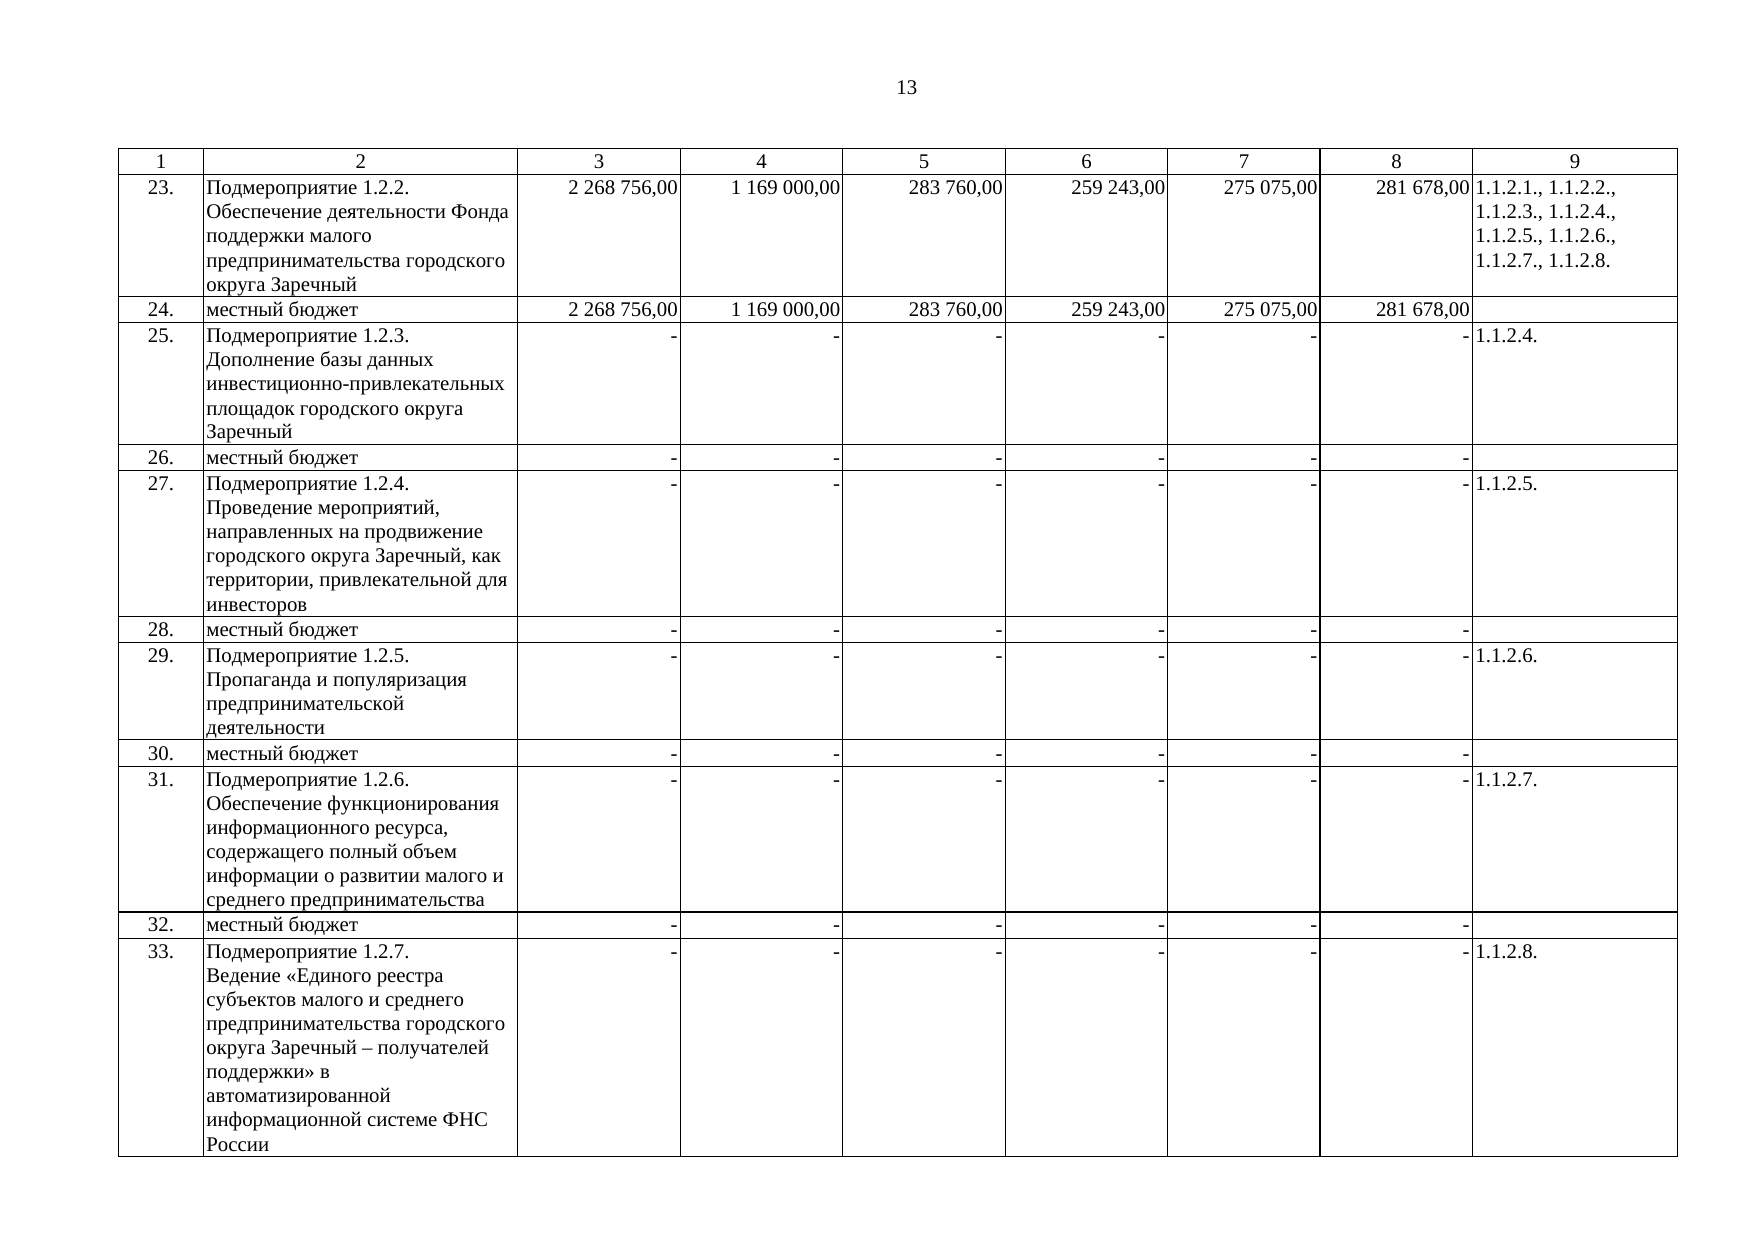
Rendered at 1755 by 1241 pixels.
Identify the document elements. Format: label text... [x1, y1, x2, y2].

table_header 4 [681, 149, 842, 174]
table_cell - [1006, 323, 1167, 443]
table_cell - [518, 939, 680, 1156]
table_cell 281 678,00 [1321, 297, 1472, 322]
table_cell - [681, 740, 842, 766]
table_cell - [1006, 740, 1167, 766]
table_cell 29. [119, 643, 203, 739]
table_cell 1 169 000,00 [681, 297, 842, 322]
table_cell 2 268 756,00 [518, 297, 680, 322]
table_cell [1473, 617, 1677, 642]
table_header 9 [1473, 149, 1677, 174]
table_cell - [518, 617, 680, 642]
table_cell местный бюджет [204, 913, 517, 938]
table_cell 1.1.2.7. [1473, 767, 1677, 911]
table_cell 275 075,00 [1168, 175, 1319, 296]
table_cell 33. [119, 939, 203, 1156]
table_cell - [843, 767, 1005, 911]
table_cell - [843, 913, 1005, 938]
table_cell 1 169 000,00 [681, 175, 842, 296]
table_cell - [1168, 445, 1319, 470]
table_cell 259 243,00 [1006, 175, 1167, 296]
table_cell [1473, 445, 1677, 470]
table_cell - [681, 913, 842, 938]
table_cell 27. [119, 471, 203, 616]
table_cell - [843, 643, 1005, 739]
table_cell - [1321, 939, 1472, 1156]
table_cell местный бюджет [204, 617, 517, 642]
table_cell 32. [119, 913, 203, 938]
table_cell 1.1.2.8. [1473, 939, 1677, 1156]
table_cell - [1006, 643, 1167, 739]
table_cell - [1321, 445, 1472, 470]
table_cell Подмероприятие 1.2.4. Проведение мероприятий, направленных на продвижение городского округа Заречный, как территории, привлекательной для инвесторов [204, 471, 517, 616]
table_cell 283 760,00 [843, 175, 1005, 296]
table_cell - [1168, 323, 1319, 443]
table_cell - [1006, 939, 1167, 1156]
table_cell 281 678,00 [1321, 175, 1472, 296]
table_header 3 [518, 149, 680, 174]
table_cell 275 075,00 [1168, 297, 1319, 322]
table_cell [1473, 297, 1677, 322]
table_header 6 [1006, 149, 1167, 174]
table_cell - [1321, 643, 1472, 739]
table_cell - [681, 767, 842, 911]
table_cell - [518, 767, 680, 911]
table_cell - [518, 913, 680, 938]
table_cell - [1168, 939, 1319, 1156]
table_cell - [1006, 913, 1167, 938]
table_cell - [518, 445, 680, 470]
table_cell 24. [119, 297, 203, 322]
table_cell Подмероприятие 1.2.5. Пропаганда и популяризация предпринимательской деятельности [204, 643, 517, 739]
table_cell - [1168, 617, 1319, 642]
table_cell Подмероприятие 1.2.3. Дополнение базы данных инвестиционно-привлекательных площадок городского округа Заречный [204, 323, 517, 443]
table_cell 1.1.2.5. [1473, 471, 1677, 616]
table_cell - [681, 617, 842, 642]
table_cell 283 760,00 [843, 297, 1005, 322]
table_cell - [843, 740, 1005, 766]
table_cell 30. [119, 740, 203, 766]
table_cell местный бюджет [204, 445, 517, 470]
table_cell - [518, 323, 680, 443]
table_cell - [681, 643, 842, 739]
table_cell - [1006, 445, 1167, 470]
table_cell [1473, 740, 1677, 766]
table_cell - [1168, 643, 1319, 739]
table_cell - [1006, 471, 1167, 616]
table_cell 31. [119, 767, 203, 911]
table_header 5 [843, 149, 1005, 174]
table_header 2 [204, 149, 517, 174]
table_cell - [681, 323, 842, 443]
table_cell - [1321, 471, 1472, 616]
table_header 8 [1321, 149, 1472, 174]
table_cell - [843, 617, 1005, 642]
table_cell - [518, 740, 680, 766]
table_cell 26. [119, 445, 203, 470]
table_cell - [681, 445, 842, 470]
table_cell Подмероприятие 1.2.6. Обеспечение функционирования информационного ресурса, содержащего полный объем информации о развитии малого и среднего предпринимательства [204, 767, 517, 911]
table_cell - [1321, 913, 1472, 938]
table_cell 1.1.2.6. [1473, 643, 1677, 739]
table_cell местный бюджет [204, 297, 517, 322]
table_cell - [1321, 323, 1472, 443]
table_cell - [1168, 767, 1319, 911]
table_cell - [1006, 617, 1167, 642]
table_header 7 [1168, 149, 1319, 174]
table_cell 1.1.2.4. [1473, 323, 1677, 443]
table_cell - [843, 445, 1005, 470]
table_cell - [843, 471, 1005, 616]
table_cell 2 268 756,00 [518, 175, 680, 296]
table_cell - [843, 323, 1005, 443]
table_cell - [518, 643, 680, 739]
table_cell [1473, 913, 1677, 938]
table_cell 25. [119, 323, 203, 443]
table_cell - [681, 939, 842, 1156]
table_cell - [1168, 913, 1319, 938]
table_cell - [843, 939, 1005, 1156]
table_cell - [1168, 471, 1319, 616]
table_cell местный бюджет [204, 740, 517, 766]
table_cell - [518, 471, 680, 616]
table_header 1 [119, 149, 203, 174]
table_cell - [1168, 740, 1319, 766]
table_cell Подмероприятие 1.2.7. Ведение «Единого реестра субъектов малого и среднего предпринимательства городского округа Заречный – получателей поддержки» в автоматизированной информационной системе ФНС России [204, 939, 517, 1156]
table_cell - [1006, 767, 1167, 911]
table_cell 259 243,00 [1006, 297, 1167, 322]
table_cell 23. [119, 175, 203, 296]
table_cell - [1321, 767, 1472, 911]
table_cell - [1321, 617, 1472, 642]
table_cell 28. [119, 617, 203, 642]
table_cell Подмероприятие 1.2.2. Обеспечение деятельности Фонда поддержки малого предпринимательства городского округа Заречный [204, 175, 517, 296]
table_cell - [681, 471, 842, 616]
table_cell - [1321, 740, 1472, 766]
table_cell 1.1.2.1., 1.1.2.2., 1.1.2.3., 1.1.2.4., 1.1.2.5., 1.1.2.6., 1.1.2.7., 1.1.2.8. [1473, 175, 1677, 296]
